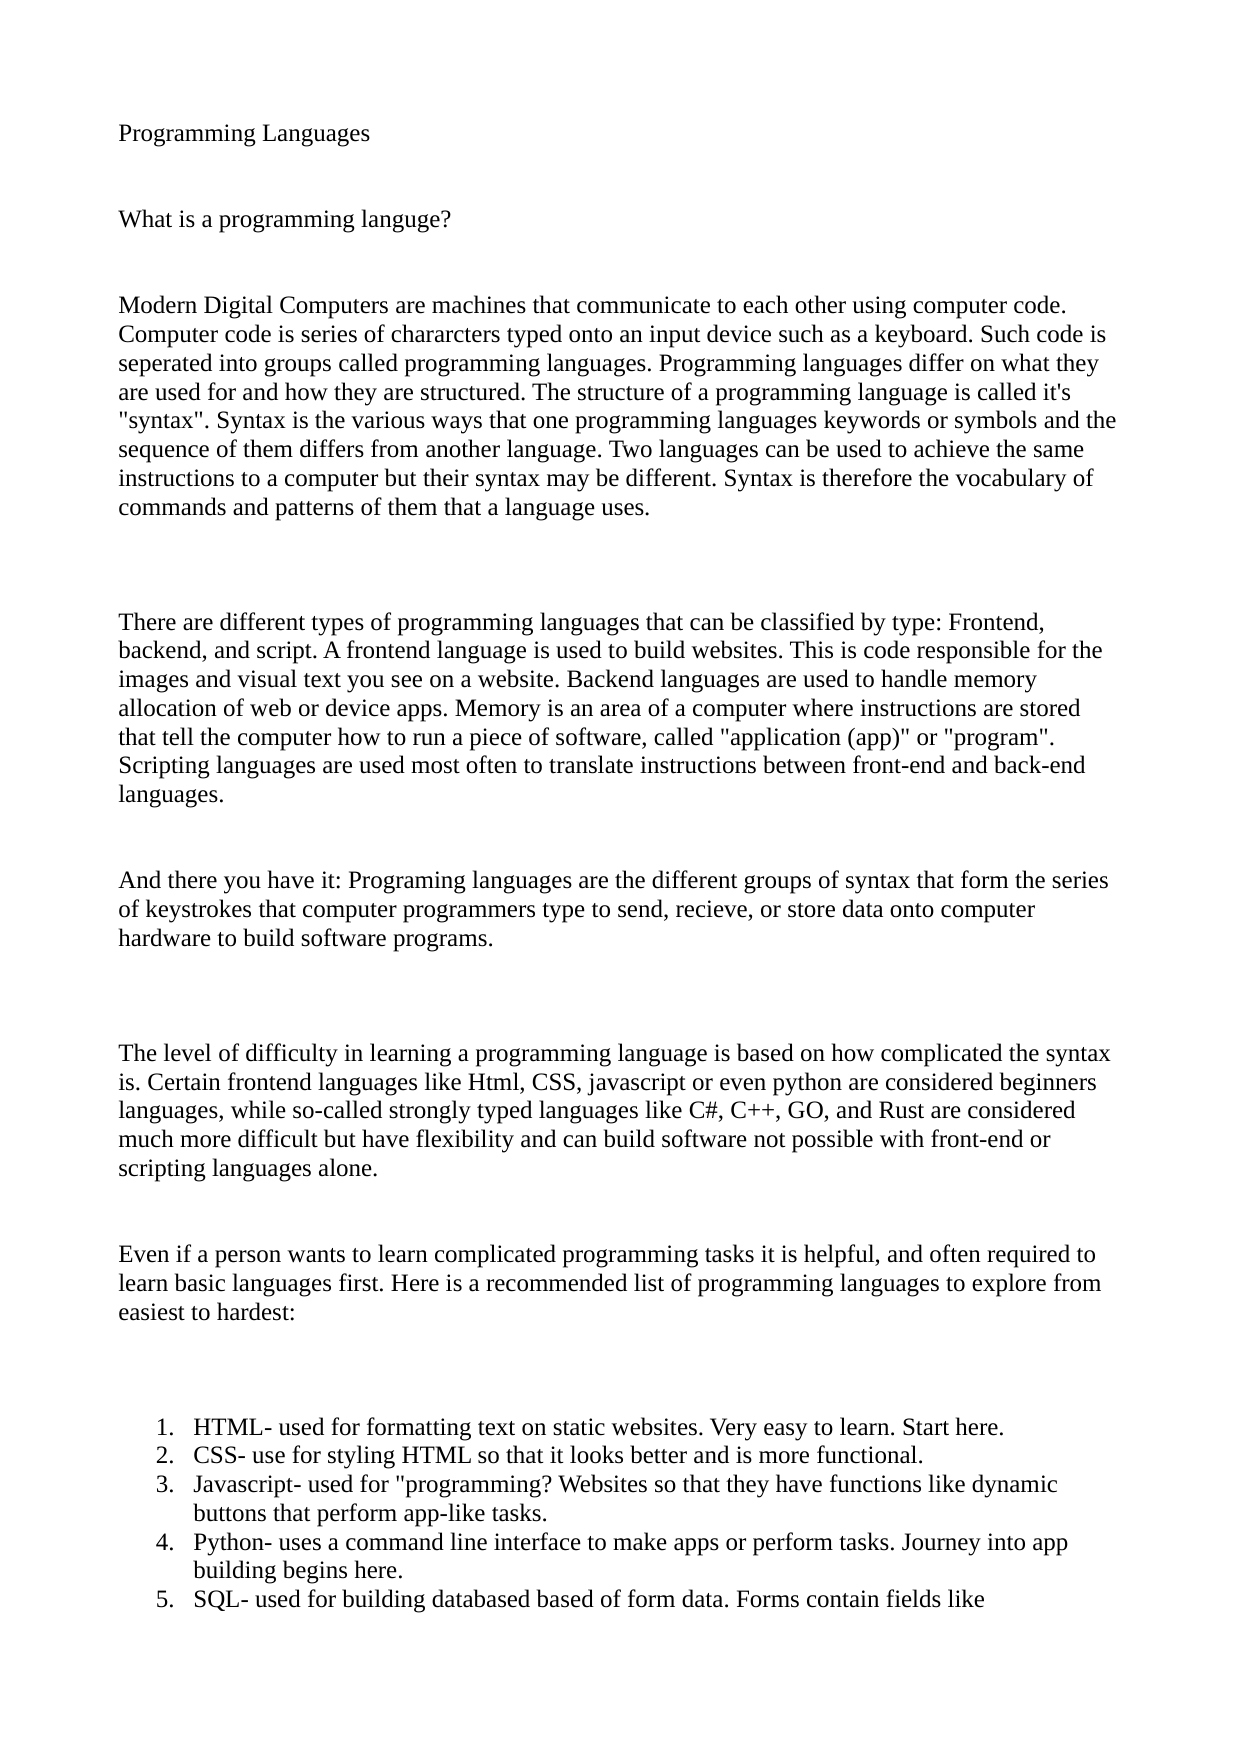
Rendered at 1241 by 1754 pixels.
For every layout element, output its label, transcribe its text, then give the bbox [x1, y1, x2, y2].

text There are different types of programming languages that can be classified by type: Frontend, backend, and script. A frontend language is used to build websites. This is code responsible for the images and visual text you see on a website. Backend languages are used to handle memory allocation of web or device apps. Memory is an area of a computer where instructions are stored that tell the computer how to run a piece of software, called "application (app)" or "program". Scripting languages are used most often to translate instructions between front-end and back-end languages. [118, 607, 1122, 808]
list Python- uses a command line interface to make apps or perform tasks. Journey into app building begins here. [156, 1527, 1122, 1584]
text And there you have it: Programing languages are the different groups of syntax that form the series of keystrokes that computer programmers type to send, recieve, or store data onto computer hardware to build software programs. [118, 866, 1122, 952]
list SQL- used for building databased based of form data. Forms contain fields like [156, 1584, 1122, 1613]
list HTML- used for formatting text on static websites. Very easy to learn. Start here. [156, 1412, 1122, 1441]
text Programming Languages [118, 118, 1122, 147]
list Javascript- used for "programming? Websites so that they have functions like dynamic buttons that perform app-like tasks. [156, 1469, 1122, 1527]
text The level of difficulty in learning a programming language is based on how complicated the syntax is. Certain frontend languages like Html, CSS, javascript or even python are considered beginners languages, while so-called strongly typed languages like C#, C++, GO, and Rust are considered much more difficult but have flexibility and can build software not possible with front-end or scripting languages alone. [118, 1038, 1122, 1182]
text Even if a person wants to learn complicated programming tasks it is helpful, and often required to learn basic languages first. Here is a recommended list of programming languages to explore from easiest to hardest: [118, 1239, 1122, 1326]
text Modern Digital Computers are machines that communicate to each other using computer code. Computer code is series of chararcters typed onto an input device such as a keyboard. Such code is seperated into groups called programming languages. Programming languages differ on what they are used for and how they are structured. The structure of a programming language is called it's "syntax". Syntax is the various ways that one programming languages keywords or symbols and the sequence of them differs from another language. Two languages can be used to achieve the same instructions to a computer but their syntax may be different. Syntax is therefore the vocabulary of commands and patterns of them that a language uses. [118, 291, 1122, 521]
list CSS- use for styling HTML so that it looks better and is more functional. [156, 1441, 1122, 1469]
text What is a programming languge? [118, 204, 1122, 233]
